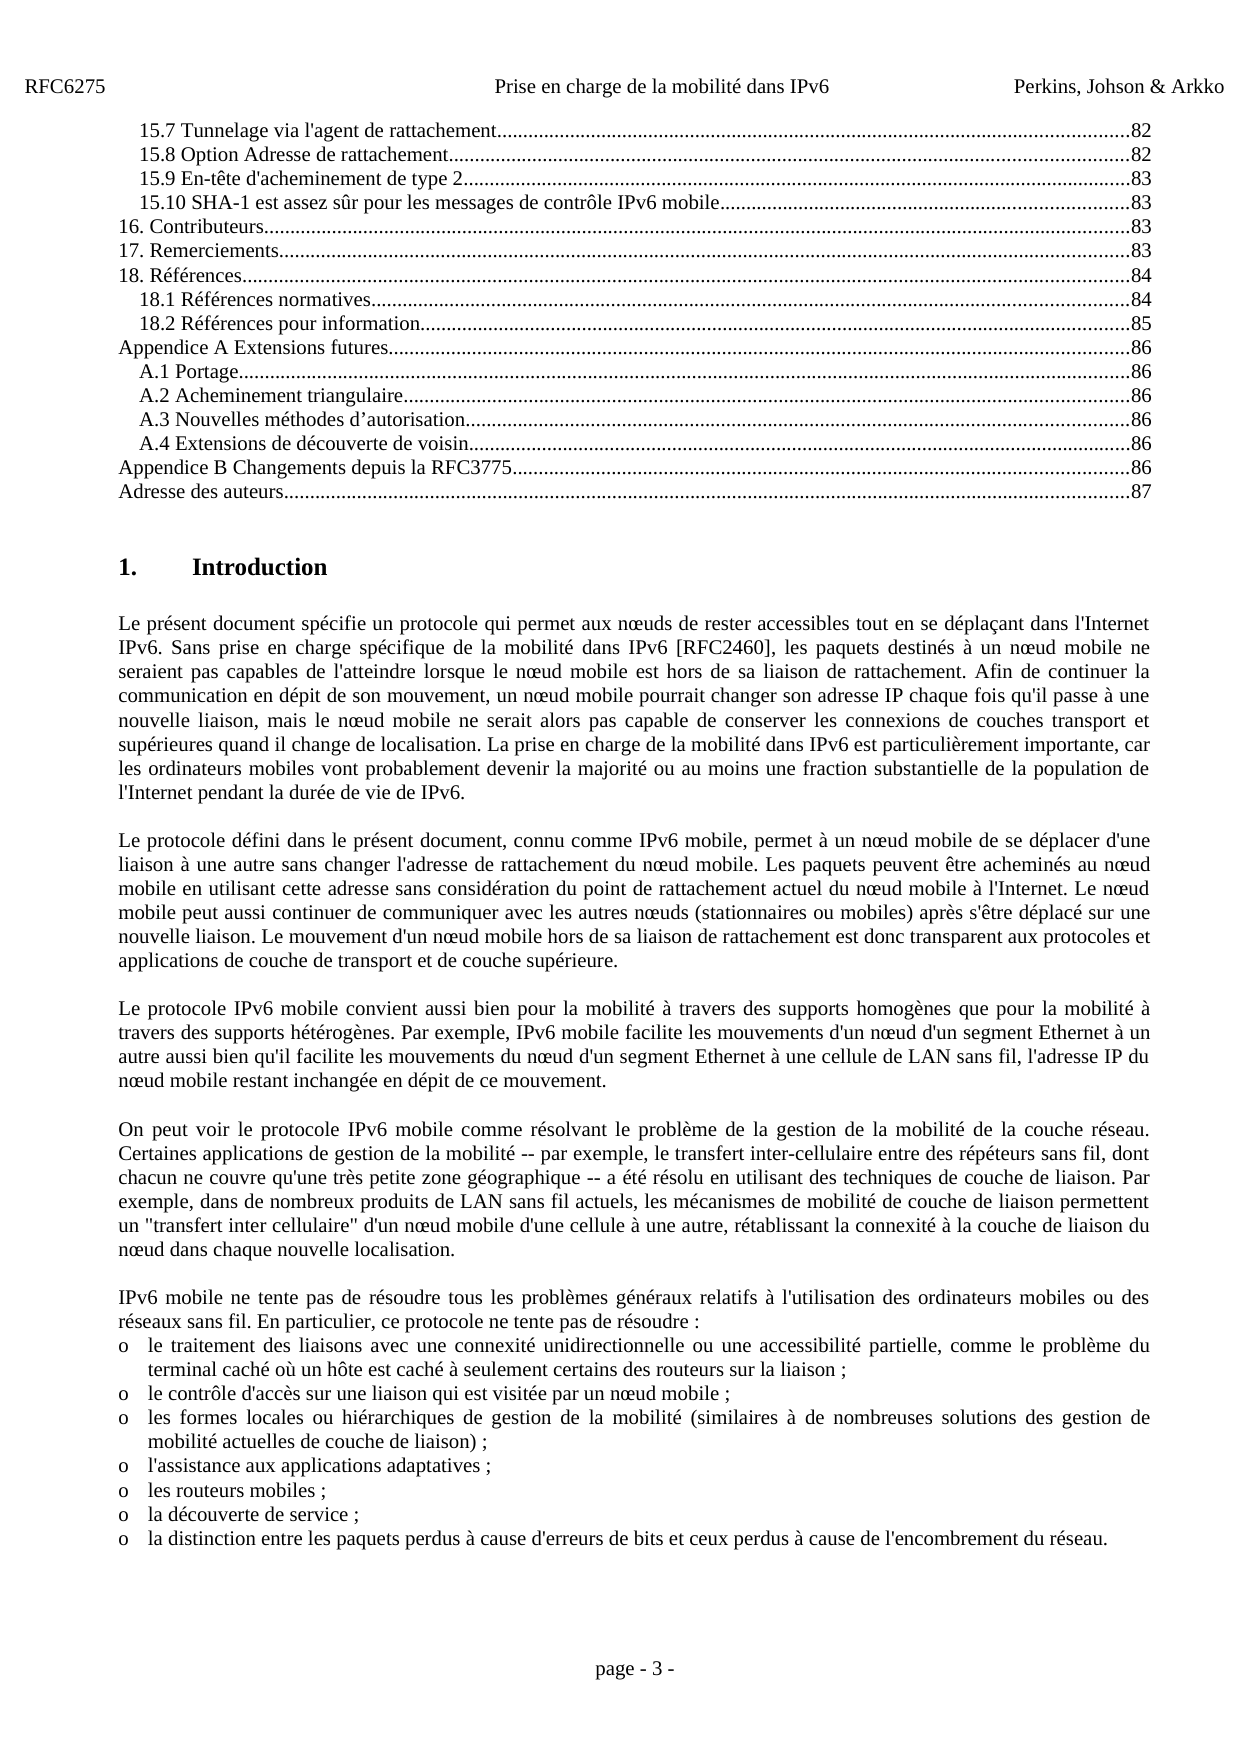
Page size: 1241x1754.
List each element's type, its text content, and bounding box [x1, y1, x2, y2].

text A.2 Acheminement triangulaire 86 [139, 383, 1152, 407]
text IPv6 mobile ne tente pas de résoudre tous les problèmes généraux relatifs à l'utilisation des ordinateurs mobiles ou des réseaux sans fil. En particulier, ce protocole ne tente pas de résoudre : [118, 1285, 1152, 1333]
text o les routeurs mobiles ; [118, 1477, 1152, 1502]
text o les formes locales ou hiérarchiques de gestion de la mobilité (similaires à de nombreuses solutions des gestion de mobilité actuelles de couche de liaison) ; [118, 1405, 1152, 1453]
text 18.2 Références pour information 85 [139, 311, 1152, 335]
text Le protocole IPv6 mobile convient aussi bien pour la mobilité à travers des supports homogènes que pour la mobilité à travers des supports hétérogènes. Par exemple, IPv6 mobile facilite les mouvements d'un nœud d'un segment Ethernet à un autre aussi bien qu'il facilite les mouvements du nœud d'un segment Ethernet à une cellule de LAN sans fil, l'adresse IP du nœud mobile restant inchangée en dépit de ce mouvement. [118, 996, 1152, 1092]
text 15.9 En-tête d'acheminement de type 2 83 [139, 166, 1152, 190]
text On peut voir le protocole IPv6 mobile comme résolvant le problème de la gestion de la mobilité de la couche réseau. Certaines applications de gestion de la mobilité -- par exemple, le transfert inter-cellulaire entre des répéteurs sans fil, dont chacun ne couvre qu'une très petite zone géographique -- a été résolu en utilisant des techniques de couche de liaison. Par exemple, dans de nombreux produits de LAN sans fil actuels, les mécanismes de mobilité de couche de liaison permettent un "transfert inter cellulaire" d'un nœud mobile d'une cellule à une autre, rétablissant la connexité à la couche de liaison du nœud dans chaque nouvelle localisation. [118, 1117, 1152, 1261]
text o la découverte de service ; [118, 1502, 1152, 1526]
text Le protocole défini dans le présent document, connu comme IPv6 mobile, permet à un nœud mobile de se déplacer d'une liaison à une autre sans changer l'adresse de rattachement du nœud mobile. Les paquets peuvent être acheminés au nœud mobile en utilisant cette adresse sans considération du point de rattachement actuel du nœud mobile à l'Internet. Le nœud mobile peut aussi continuer de communiquer avec les autres nœuds (stationnaires ou mobiles) après s'être déplacé sur une nouvelle liaison. Le mouvement d'un nœud mobile hors de sa liaison de rattachement est donc transparent aux protocoles et applications de couche de transport et de couche supérieure. [118, 828, 1152, 972]
text 18. Références 84 [118, 262, 1152, 287]
text 17. Remerciements 83 [118, 238, 1152, 262]
text o la distinction entre les paquets perdus à cause d'erreurs de bits et ceux perdus à cause de l'encombrement du réseau. [118, 1526, 1152, 1550]
text o le contrôle d'accès sur une liaison qui est visitée par un nœud mobile ; [118, 1381, 1152, 1405]
text A.4 Extensions de découverte de voisin 86 [139, 431, 1152, 455]
text 16. Contributeurs 83 [118, 214, 1152, 238]
text 15.7 Tunnelage via l'agent de rattachement 82 [139, 118, 1152, 142]
text A.1 Portage 86 [139, 359, 1152, 383]
text A.3 Nouvelles méthodes d’autorisation 86 [139, 407, 1152, 431]
text Appendice B Changements depuis la RFC3775 86 [118, 455, 1152, 479]
text Le présent document spécifie un protocole qui permet aux nœuds de rester accessibles tout en se déplaçant dans l'Internet IPv6. Sans prise en charge spécifique de la mobilité dans IPv6 [RFC2460], les paquets destinés à un nœud mobile ne seraient pas capables de l'atteindre lorsque le nœud mobile est hors de sa liaison de rattachement. Afin de continuer la communication en dépit de son mouvement, un nœud mobile pourrait changer son adresse IP chaque fois qu'il passe à une nouvelle liaison, mais le nœud mobile ne serait alors pas capable de conserver les connexions de couches transport et supérieures quand il change de localisation. La prise en charge de la mobilité dans IPv6 est particulièrement importante, car les ordinateurs mobiles vont probablement devenir la majorité ou au moins une fraction substantielle de la population de l'Internet pendant la durée de vie de IPv6. [118, 611, 1152, 804]
text o l'assistance aux applications adaptatives ; [118, 1453, 1152, 1477]
text 15.8 Option Adresse de rattachement 82 [139, 142, 1152, 166]
subtitle 1. Introduction [118, 552, 1152, 581]
text 18.1 Références normatives 84 [139, 287, 1152, 311]
text Adresse des auteurs 87 [118, 479, 1152, 503]
text o le traitement des liaisons avec une connexité unidirectionnelle ou une accessibilité partielle, comme le problème du terminal caché où un hôte est caché à seulement certains des routeurs sur la liaison ; [118, 1333, 1152, 1381]
text Appendice A Extensions futures 86 [118, 335, 1152, 359]
text 15.10 SHA-1 est assez sûr pour les messages de contrôle IPv6 mobile 83 [139, 190, 1152, 214]
